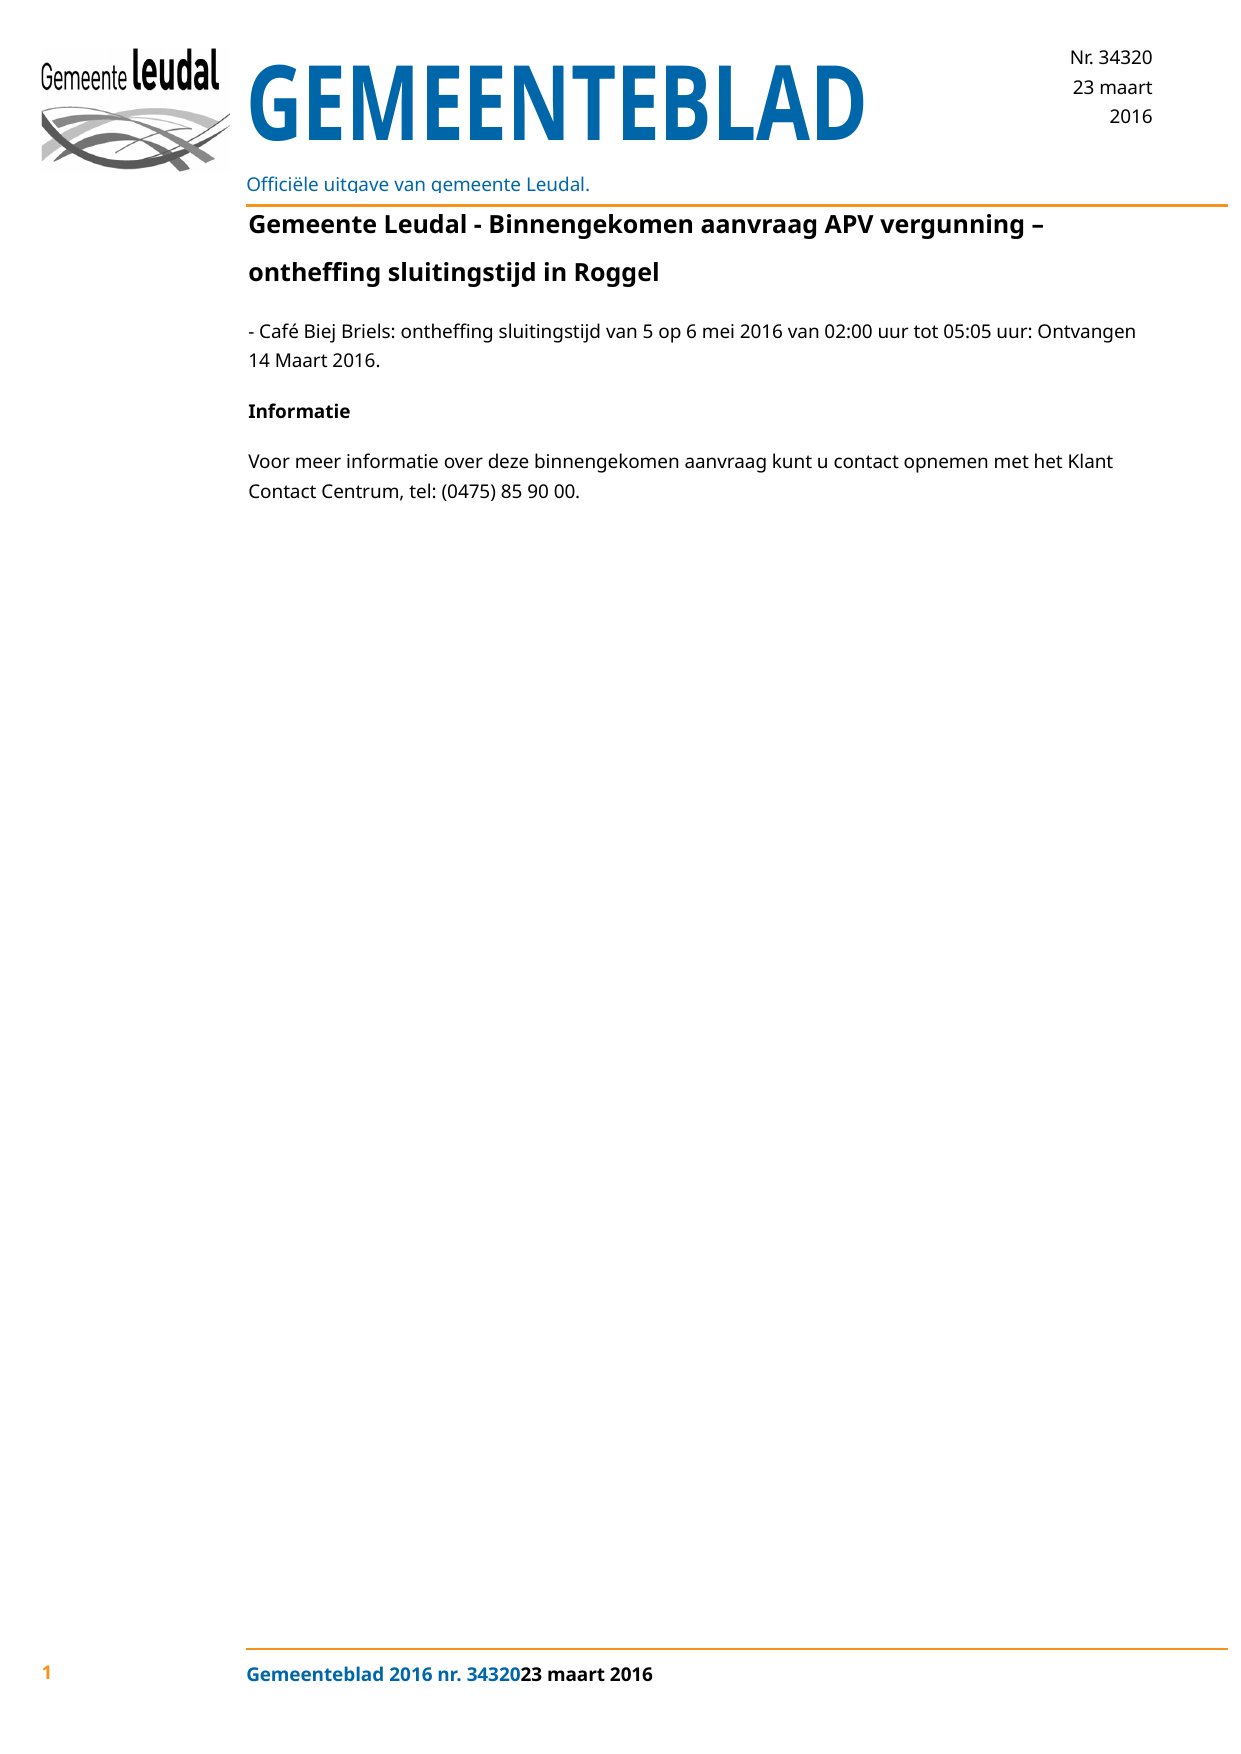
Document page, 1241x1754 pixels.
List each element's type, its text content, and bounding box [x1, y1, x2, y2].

text Voor meer informatie over deze binnengekomen aanvraag kunt u contact opnemen met het Klant Contact Centrum, tel: (0475) 85 90 00. [248, 448, 1152, 504]
picture [41, 47, 231, 172]
text Informatie [248, 398, 1152, 424]
text Gemeente Leudal - Binnengekomen aanvraag APV vergunning – ontheffing sluitingstijd in Roggel [248, 207, 1152, 288]
text - Café Biej Briels: ontheffing sluitingstijd van 5 op 6 mei 2016 van 02:00 uur tot 05:05 uur: Ontvangen 14 Maart 2016. [248, 318, 1152, 373]
